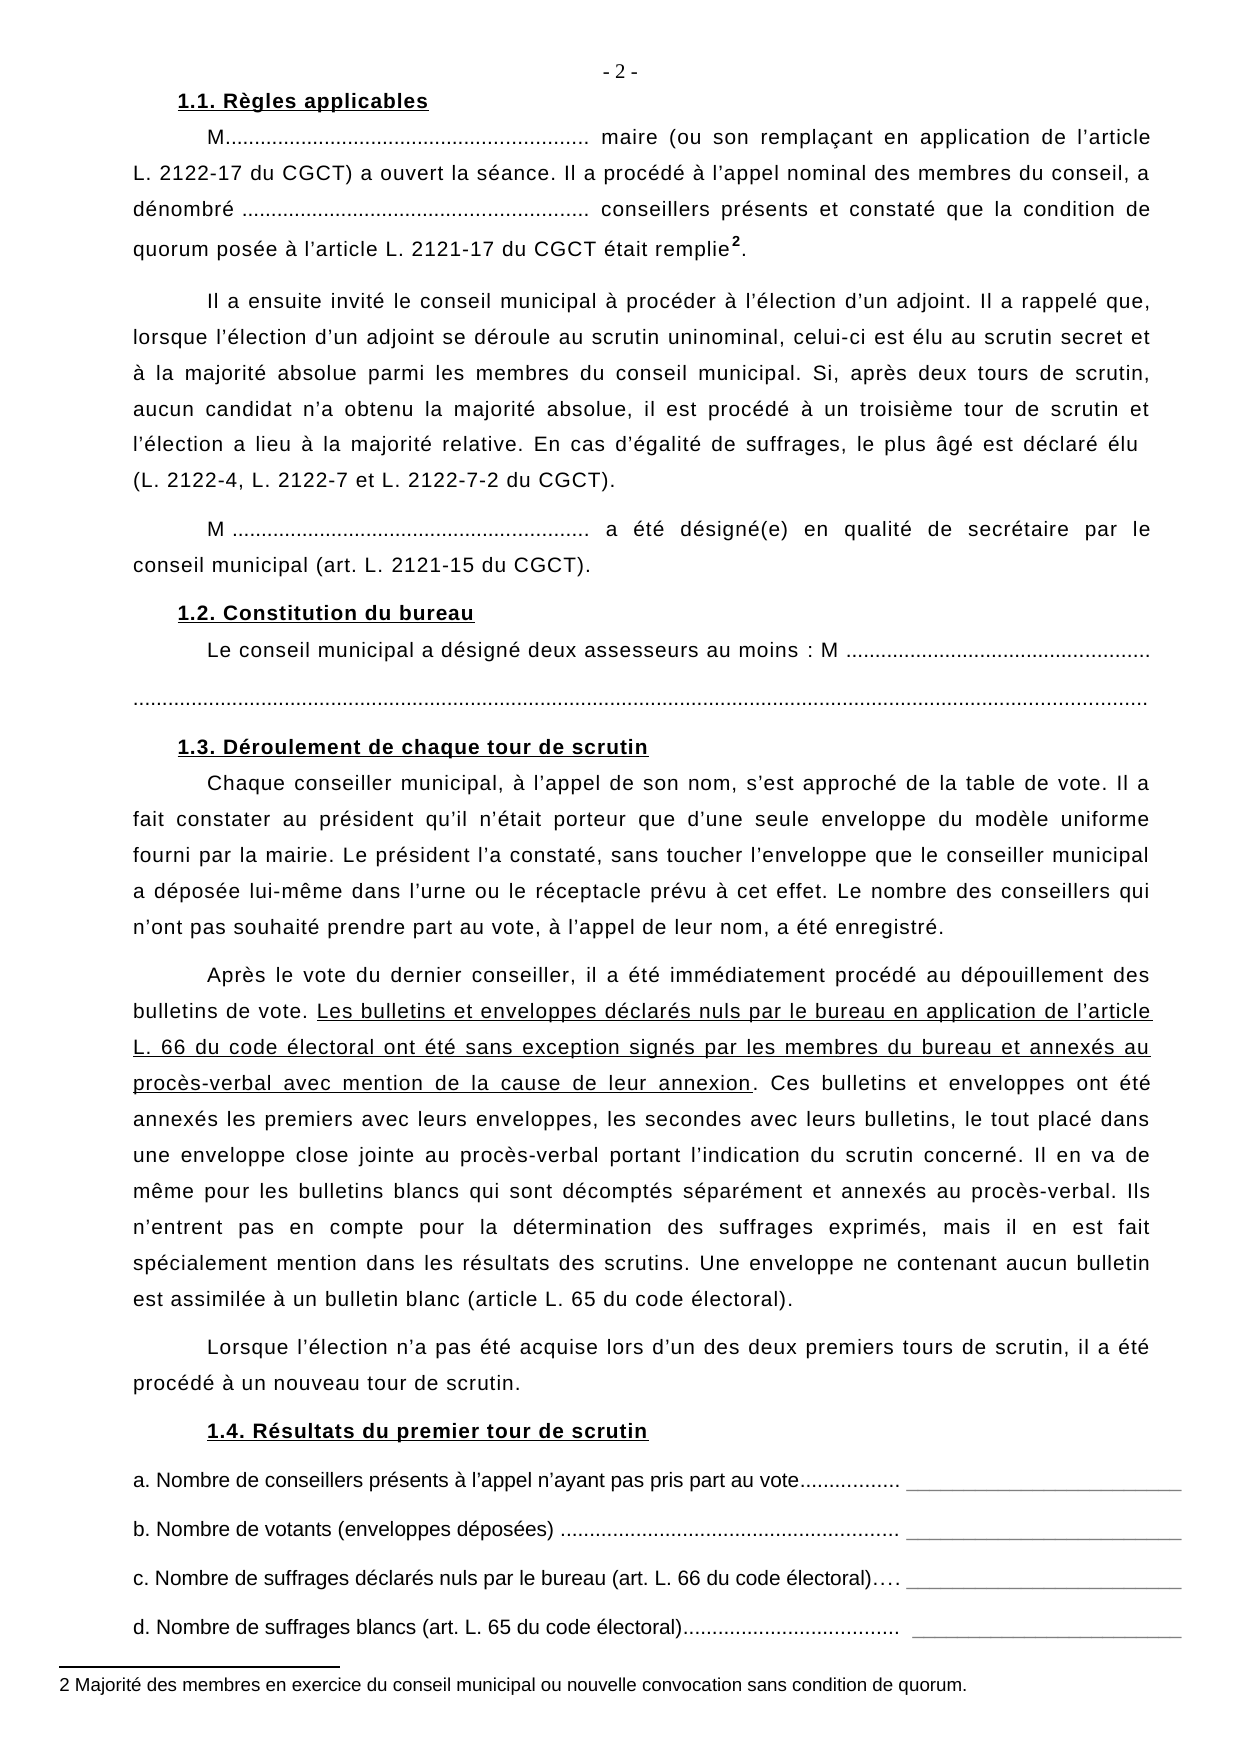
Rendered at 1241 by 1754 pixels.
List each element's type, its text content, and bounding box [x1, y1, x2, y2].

text d. Nombre de suffrages blancs (art. L. 65 du code électoral) [133, 1615, 1152, 1639]
text Après le vote du dernier conseiller, il a été immédiatement procédé au dépouillement des bulletins de vote. Les bulletins et enveloppes déclarés nuls par le bureau en application de l’article L. 66 du code électoral ont été sans exception signés par les membres du bureau et annexés au procès-verbal avec mention de la cause de leur annexion. Ces bulletins et enveloppes ont été annexés les premiers avec leurs enveloppes, les secondes avec leurs bulletins, le tout placé dans une enveloppe close jointe au procès-verbal portant l’indication du scrutin concerné. Il en va de même pour les bulletins blancs qui sont décomptés séparément et annexés au procès-verbal. Ils n’entrent pas en compte pour la détermination des suffrages exprimés, mais il en est fait spécialement mention dans les résultats des scrutins. Une enveloppe ne contenant aucun bulletin est assimilée à un bulletin blanc (article L. 65 du code électoral). [133, 963, 1152, 1311]
subtitle 1.3. Déroulement de chaque tour de scrutin [177, 734, 1152, 758]
text Le conseil municipal a désigné deux assesseurs au moins : M [133, 637, 1181, 661]
text c. Nombre de suffrages déclarés nuls par le bureau (art. L. 66 du code électoral) [133, 1566, 1152, 1590]
text Lorsque l’élection n’a pas été acquise lors d’un des deux premiers tours de scrutin, il a été procédé à un nouveau tour de scrutin. [133, 1335, 1152, 1395]
subtitle 1.2. Constitution du bureau [177, 601, 1152, 625]
text M maire (ou son remplaçant en application de l’article L. 2122-17 du CGCT) a ouvert la séance. Il a procédé à l’appel nominal des membres du conseil, a dénombré conseillers présents et constaté que la condition de quorum posée à l’article L. 2121-17 du CGCT était remplie. [133, 125, 1152, 262]
text M a été désigné(e) en qualité de secrétaire par le conseil municipal (art. L. 2121-15 du CGCT). [133, 517, 1152, 577]
text Majorité des membres en exercice du conseil municipal ou nouvelle convocation sans condition de quorum. [59, 1673, 1181, 1695]
text Il a ensuite invité le conseil municipal à procéder à l’élection d’un adjoint. Il a rappelé que, lorsque l’élection d’un adjoint se déroule au scrutin uninominal, celui-ci est élu au scrutin secret et à la majorité absolue parmi les membres du conseil municipal. Si, après deux tours de scrutin, aucun candidat n’a obtenu la majorité absolue, il est procédé à un troisième tour de scrutin et l’élection a lieu à la majorité relative. En cas d’égalité de suffrages, le plus âgé est déclaré élu (L. 2122-4, L. 2122-7 et L. 2122-7-2 du CGCT). [133, 288, 1152, 492]
text b. Nombre de votants (enveloppes déposées) [133, 1517, 1152, 1541]
text 1.4. Résultats du premier tour de scrutin [133, 1419, 1152, 1443]
text a. Nombre de conseillers présents à l’appel n’ayant pas pris part au vote [133, 1468, 1152, 1492]
text Chaque conseiller municipal, à l’appel de son nom, s’est approché de la table de vote. Il a fait constater au président qu’il n’était porteur que d’une seule enveloppe du modèle uniforme fourni par la mairie. Le président l’a constaté, sans toucher l’enveloppe que le conseiller municipal a déposée lui-même dans l’urne ou le réceptacle prévu à cet effet. Le nombre des conseillers qui n’ont pas souhaité prendre part au vote, à l’appel de leur nom, a été enregistré. [133, 771, 1152, 939]
subtitle 1.1. Règles applicables [177, 89, 1152, 113]
